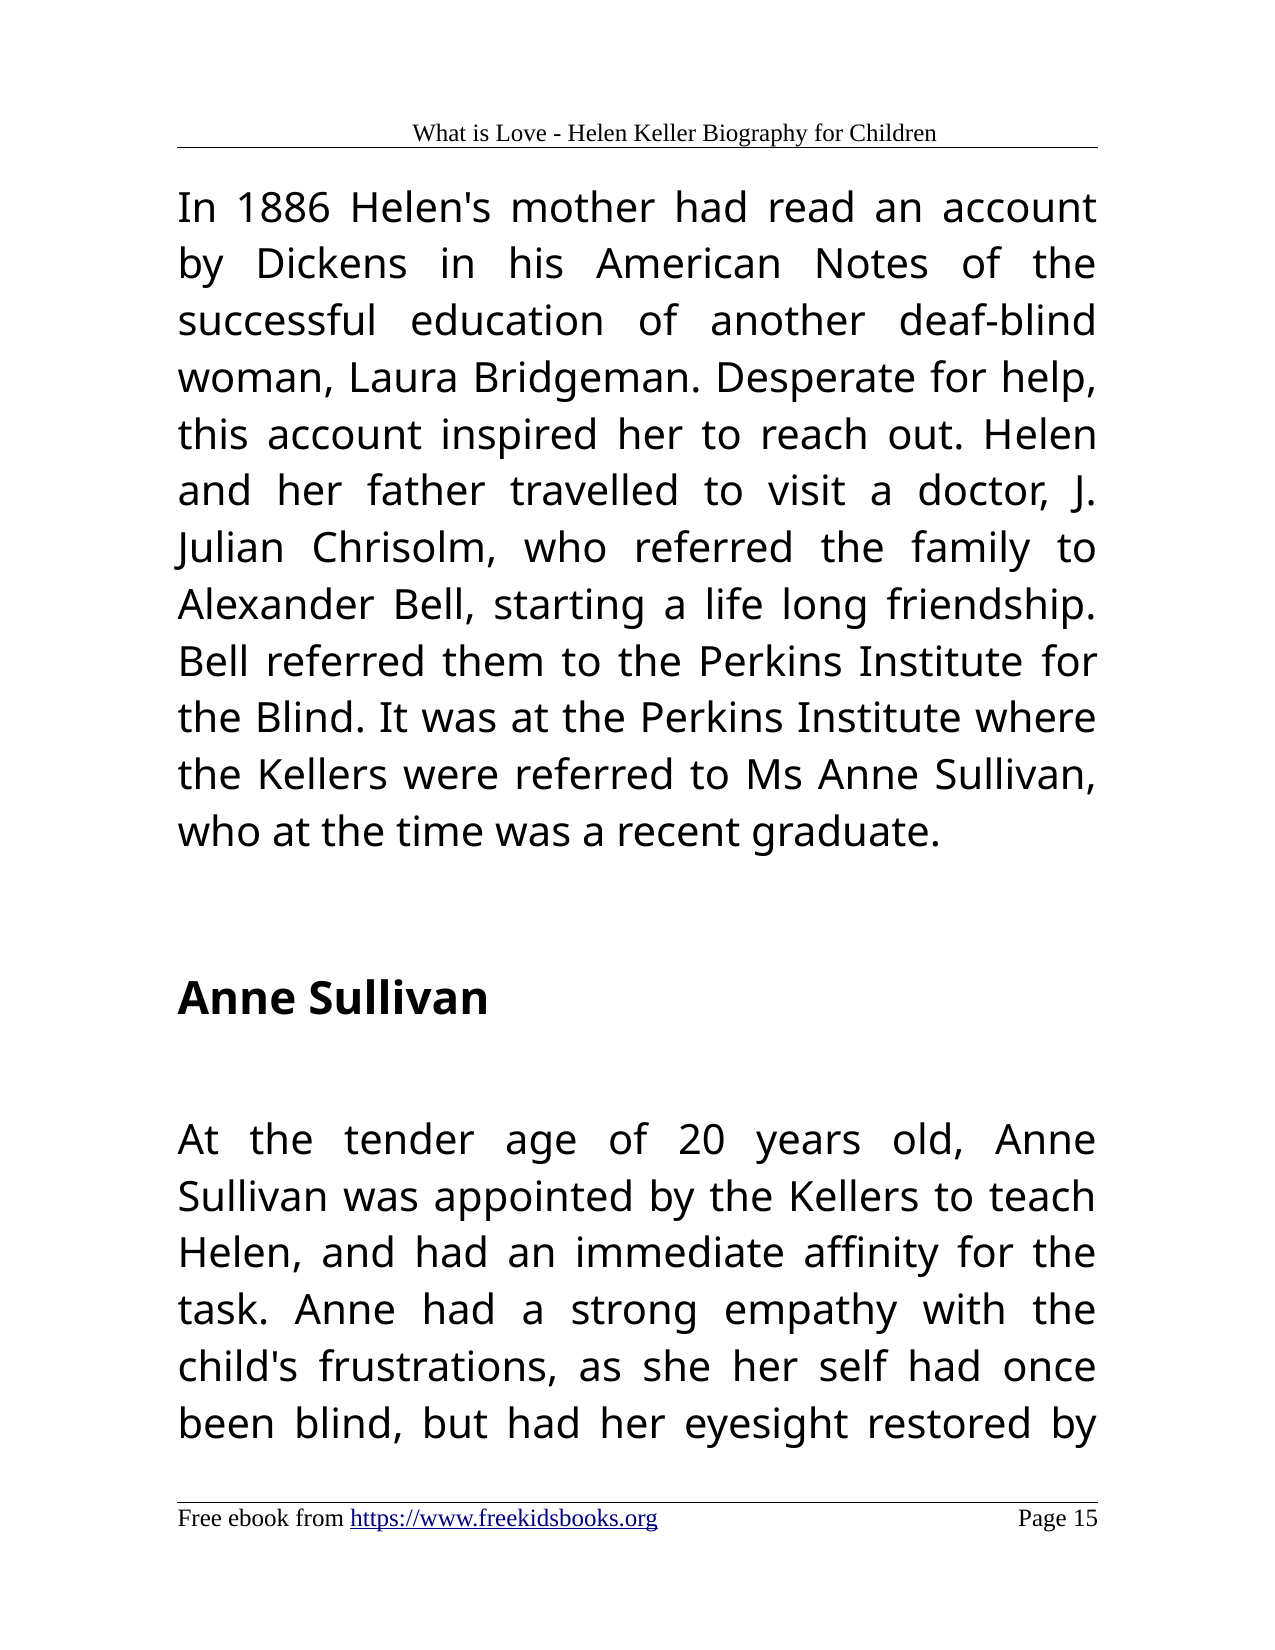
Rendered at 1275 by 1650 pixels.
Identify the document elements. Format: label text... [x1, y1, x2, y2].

text In 1886 Helen's mother had read an account by Dickens in his American Notes of the successful education of another deaf-blind woman, Laura Bridgeman. Desperate for help, this account inspired her to reach out. Helen and her father travelled to visit a doctor, J. Julian Chrisolm, who referred the family to Alexander Bell, starting a life long friendship. Bell referred them to the Perkins Institute for the Blind. It was at the Perkins Institute where the Kellers were referred to Ms Anne Sullivan, who at the time was a recent graduate. [177, 177, 1098, 859]
subtitle Anne Sullivan [177, 965, 1098, 1028]
text At the tender age of 20 years old, Anne Sullivan was appointed by the Kellers to teach Helen, and had an immediate affinity for the task. Anne had a strong empathy with the child's frustrations, as she her self had once been blind, but had her eyesight restored by [177, 1109, 1098, 1450]
